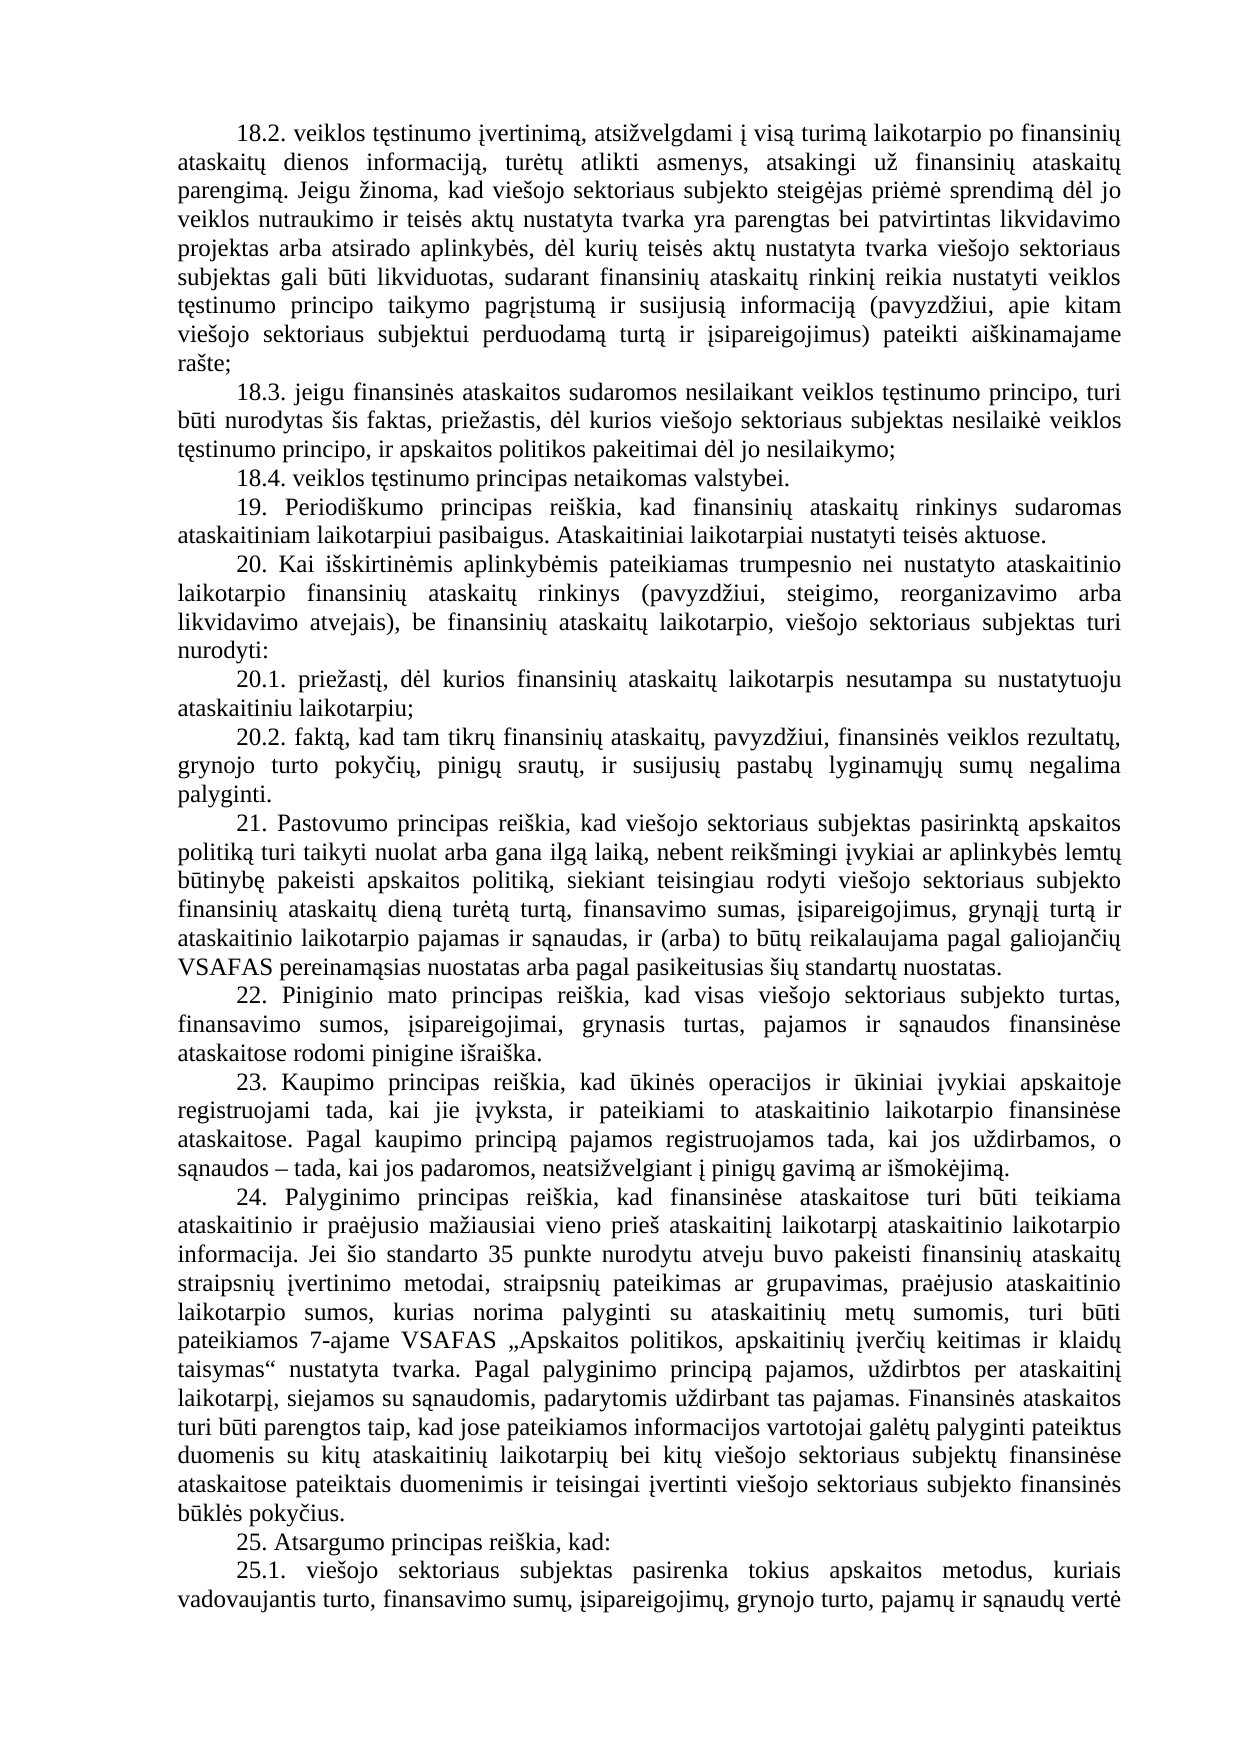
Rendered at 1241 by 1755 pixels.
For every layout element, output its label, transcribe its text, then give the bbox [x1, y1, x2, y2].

text 24. Palyginimo principas reiškia, kad finansinėse ataskaitose turi būti teikiama ataskaitinio ir praėjusio mažiausiai vieno prieš ataskaitinį laikotarpį ataskaitinio laikotarpio informacija. Jei šio standarto 35 punkte nurodytu atveju buvo pakeisti finansinių ataskaitų straipsnių įvertinimo metodai, straipsnių pateikimas ar grupavimas, praėjusio ataskaitinio laikotarpio sumos, kurias norima palyginti su ataskaitinių metų sumomis, turi būti pateikiamos 7-ajame VSAFAS „Apskaitos politikos, apskaitinių įverčių keitimas ir klaidų taisymas“ nustatyta tvarka. Pagal palyginimo principą pajamos, uždirbtos per ataskaitinį laikotarpį, siejamos su sąnaudomis, padarytomis uždirbant tas pajamas. Finansinės ataskaitos turi būti parengtos taip, kad jose pateikiamos informacijos vartotojai galėtų palyginti pateiktus duomenis su kitų ataskaitinių laikotarpių bei kitų viešojo sektoriaus subjektų finansinėse ataskaitose pateiktais duomenimis ir teisingai įvertinti viešojo sektoriaus subjekto finansinės būklės pokyčius. [177, 1182, 1122, 1527]
text 20.2. faktą, kad tam tikrų finansinių ataskaitų, pavyzdžiui, finansinės veiklos rezultatų, grynojo turto pokyčių, pinigų srautų, ir susijusių pastabų lyginamųjų sumų negalima palyginti. [177, 722, 1122, 808]
text 21. Pastovumo principas reiškia, kad viešojo sektoriaus subjektas pasirinktą apskaitos politiką turi taikyti nuolat arba gana ilgą laiką, nebent reikšmingi įvykiai ar aplinkybės lemtų būtinybę pakeisti apskaitos politiką, siekiant teisingiau rodyti viešojo sektoriaus subjekto finansinių ataskaitų dieną turėtą turtą, finansavimo sumas, įsipareigojimus, grynąjį turtą ir ataskaitinio laikotarpio pajamas ir sąnaudas, ir (arba) to būtų reikalaujama pagal galiojančių VSAFAS pereinamąsias nuostatas arba pagal pasikeitusias šių standartų nuostatas. [177, 808, 1122, 981]
text 20. Kai išskirtinėmis aplinkybėmis pateikiamas trumpesnio nei nustatyto ataskaitinio laikotarpio finansinių ataskaitų rinkinys (pavyzdžiui, steigimo, reorganizavimo arba likvidavimo atvejais), be finansinių ataskaitų laikotarpio, viešojo sektoriaus subjektas turi nurodyti: [177, 549, 1122, 664]
text 18.4. veiklos tęstinumo principas netaikomas valstybei. [177, 463, 1122, 492]
text 25. Atsargumo principas reiškia, kad: [177, 1527, 1122, 1556]
text 25.1. viešojo sektoriaus subjektas pasirenka tokius apskaitos metodus, kuriais vadovaujantis turto, finansavimo sumų, įsipareigojimų, grynojo turto, pajamų ir sąnaudų vertė [177, 1556, 1122, 1613]
text 22. Piniginio mato principas reiškia, kad visas viešojo sektoriaus subjekto turtas, finansavimo sumos, įsipareigojimai, grynasis turtas, pajamos ir sąnaudos finansinėse ataskaitose rodomi pinigine išraiška. [177, 981, 1122, 1067]
text 23. Kaupimo principas reiškia, kad ūkinės operacijos ir ūkiniai įvykiai apskaitoje registruojami tada, kai jie įvyksta, ir pateikiami to ataskaitinio laikotarpio finansinėse ataskaitose. Pagal kaupimo principą pajamos registruojamos tada, kai jos uždirbamos, o sąnaudos – tada, kai jos padaromos, neatsižvelgiant į pinigų gavimą ar išmokėjimą. [177, 1067, 1122, 1182]
text 20.1. priežastį, dėl kurios finansinių ataskaitų laikotarpis nesutampa su nustatytuoju ataskaitiniu laikotarpiu; [177, 664, 1122, 722]
text 18.2. veiklos tęstinumo įvertinimą, atsižvelgdami į visą turimą laikotarpio po finansinių ataskaitų dienos informaciją, turėtų atlikti asmenys, atsakingi už finansinių ataskaitų parengimą. Jeigu žinoma, kad viešojo sektoriaus subjekto steigėjas priėmė sprendimą dėl jo veiklos nutraukimo ir teisės aktų nustatyta tvarka yra parengtas bei patvirtintas likvidavimo projektas arba atsirado aplinkybės, dėl kurių teisės aktų nustatyta tvarka viešojo sektoriaus subjektas gali būti likviduotas, sudarant finansinių ataskaitų rinkinį reikia nustatyti veiklos tęstinumo principo taikymo pagrįstumą ir susijusią informaciją (pavyzdžiui, apie kitam viešojo sektoriaus subjektui perduodamą turtą ir įsipareigojimus) pateikti aiškinamajame rašte; [177, 118, 1122, 377]
text 18.3. jeigu finansinės ataskaitos sudaromos nesilaikant veiklos tęstinumo principo, turi būti nurodytas šis faktas, priežastis, dėl kurios viešojo sektoriaus subjektas nesilaikė veiklos tęstinumo principo, ir apskaitos politikos pakeitimai dėl jo nesilaikymo; [177, 377, 1122, 463]
text 19. Periodiškumo principas reiškia, kad finansinių ataskaitų rinkinys sudaromas ataskaitiniam laikotarpiui pasibaigus. Ataskaitiniai laikotarpiai nustatyti teisės aktuose. [177, 492, 1122, 549]
